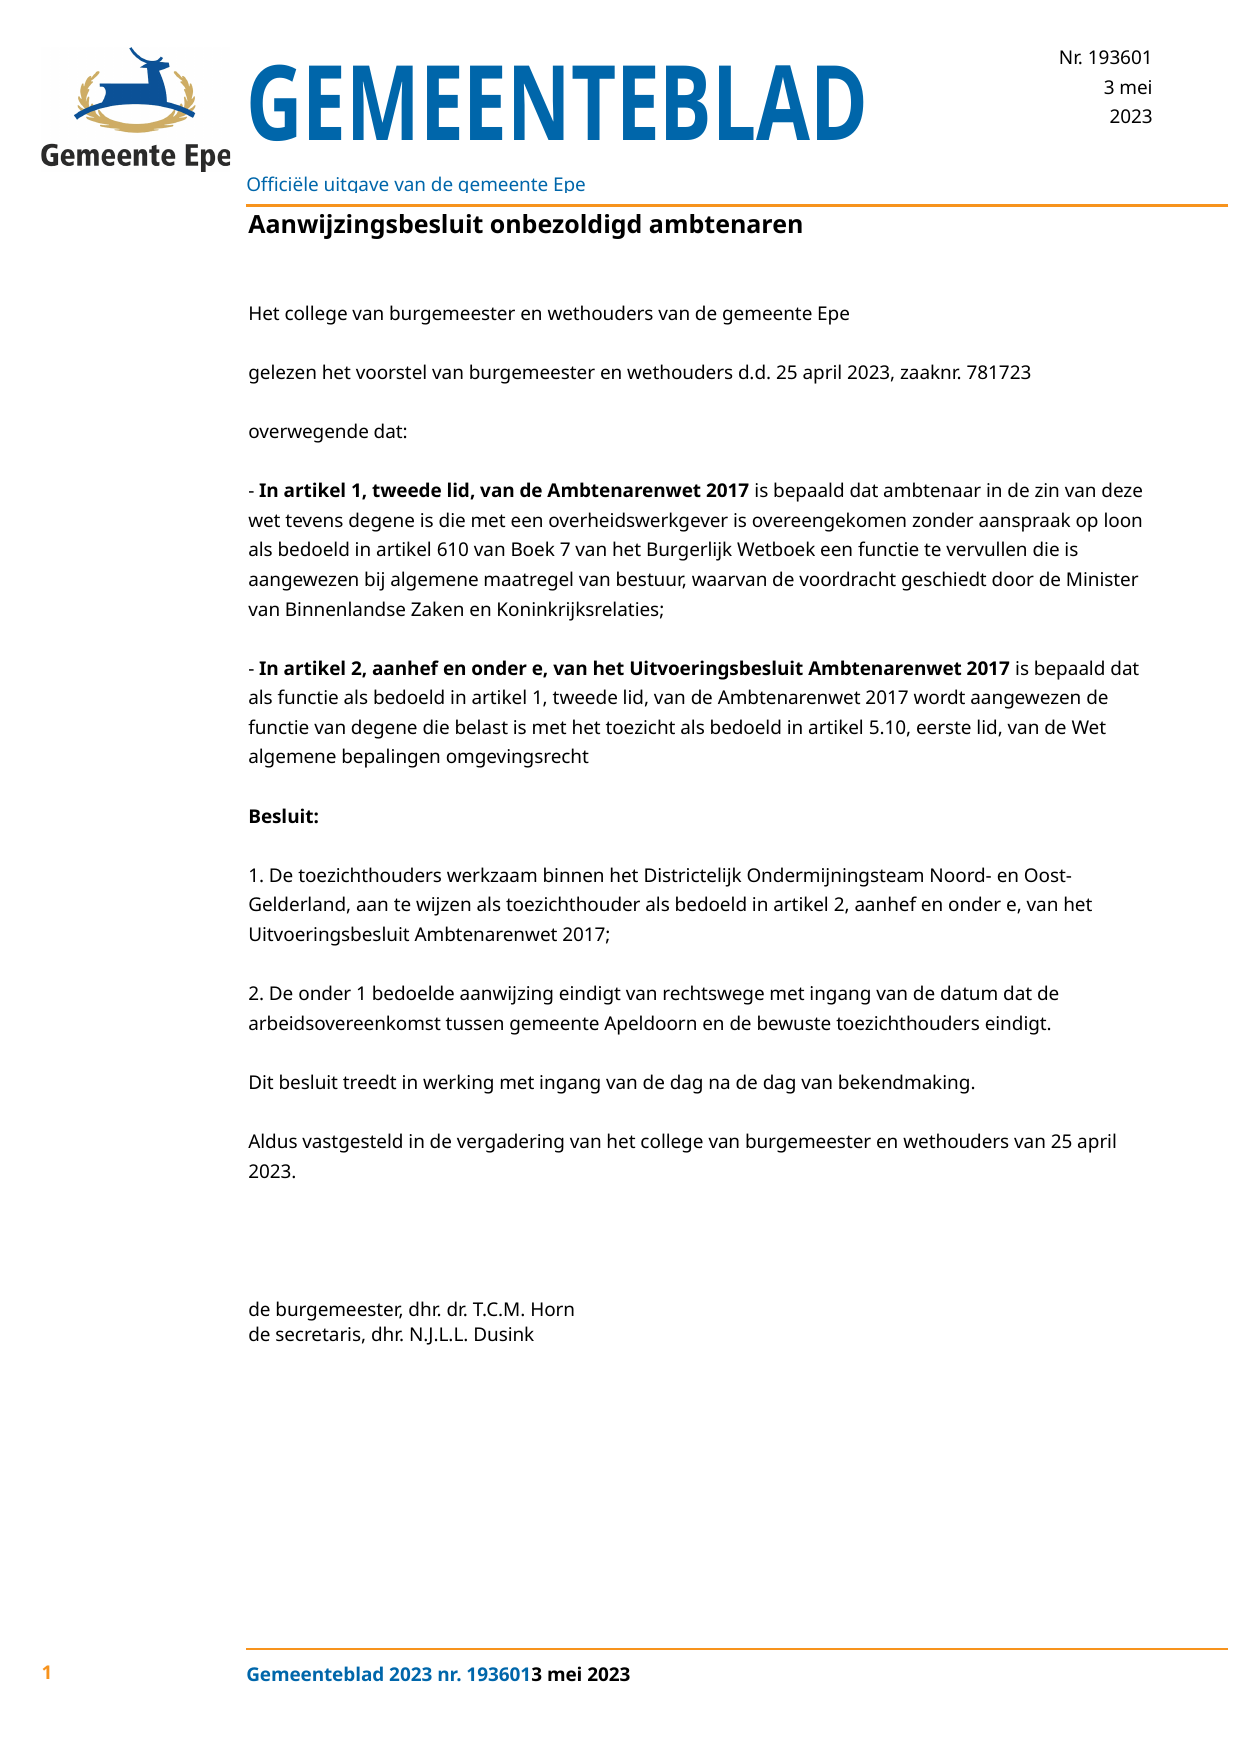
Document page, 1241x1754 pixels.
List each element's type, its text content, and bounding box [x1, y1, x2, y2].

text - In artikel 1, tweede lid, van de Ambtenarenwet 2017 is bepaald dat ambtenaar in de zin van deze wet tevens degene is die met een overheidswerkgever is overeengekomen zonder aanspraak op loon als bedoeld in artikel 610 van Boek 7 van het Burgerlijk Wetboek een functie te vervullen die is aangewezen bij algemene maatregel van bestuur, waarvan de voordracht geschiedt door de Minister van Binnenlandse Zaken en Koninkrijksrelaties; [248, 477, 1152, 621]
text gelezen het voorstel van burgemeester en wethouders d.d. 25 april 2023, zaaknr. 781723 [248, 359, 1152, 385]
text Besluit: [248, 803, 1152, 828]
text Dit besluit treedt in werking met ingang van de dag na de dag van bekendmaking. [248, 1069, 1152, 1095]
text Aanwijzingsbesluit onbezoldigd ambtenaren [248, 207, 1152, 241]
text 1. De toezichthouders werkzaam binnen het Districtelijk Ondermijningsteam Noord- en Oost- Gelderland, aan te wijzen als toezichthouder als bedoeld in artikel 2, aanhef en onder e, van het Uitvoeringsbesluit Ambtenarenwet 2017; [248, 862, 1152, 947]
text overwegende dat: [248, 418, 1152, 444]
text de secretaris, dhr. N.J.L.L. Dusink [248, 1322, 1152, 1347]
text Aldus vastgesteld in de vergadering van het college van burgemeester en wethouders van 25 april 2023. [248, 1128, 1152, 1183]
text - In artikel 2, aanhef en onder e, van het Uitvoeringsbesluit Ambtenarenwet 2017 is bepaald dat als functie als bedoeld in artikel 1, tweede lid, van de Ambtenarenwet 2017 wordt aangewezen de functie van degene die belast is met het toezicht als bedoeld in artikel 5.10, eerste lid, van de Wet algemene bepalingen omgevingsrecht [248, 655, 1152, 769]
picture [41, 47, 231, 172]
text Het college van burgemeester en wethouders van de gemeente Epe [248, 300, 1152, 326]
text 2. De onder 1 bedoelde aanwijzing eindigt van rechtswege met ingang van de datum dat de arbeidsovereenkomst tussen gemeente Apeldoorn en de bewuste toezichthouders eindigt. [248, 980, 1152, 1036]
text de burgemeester, dhr. dr. T.C.M. Horn [248, 1296, 1152, 1322]
